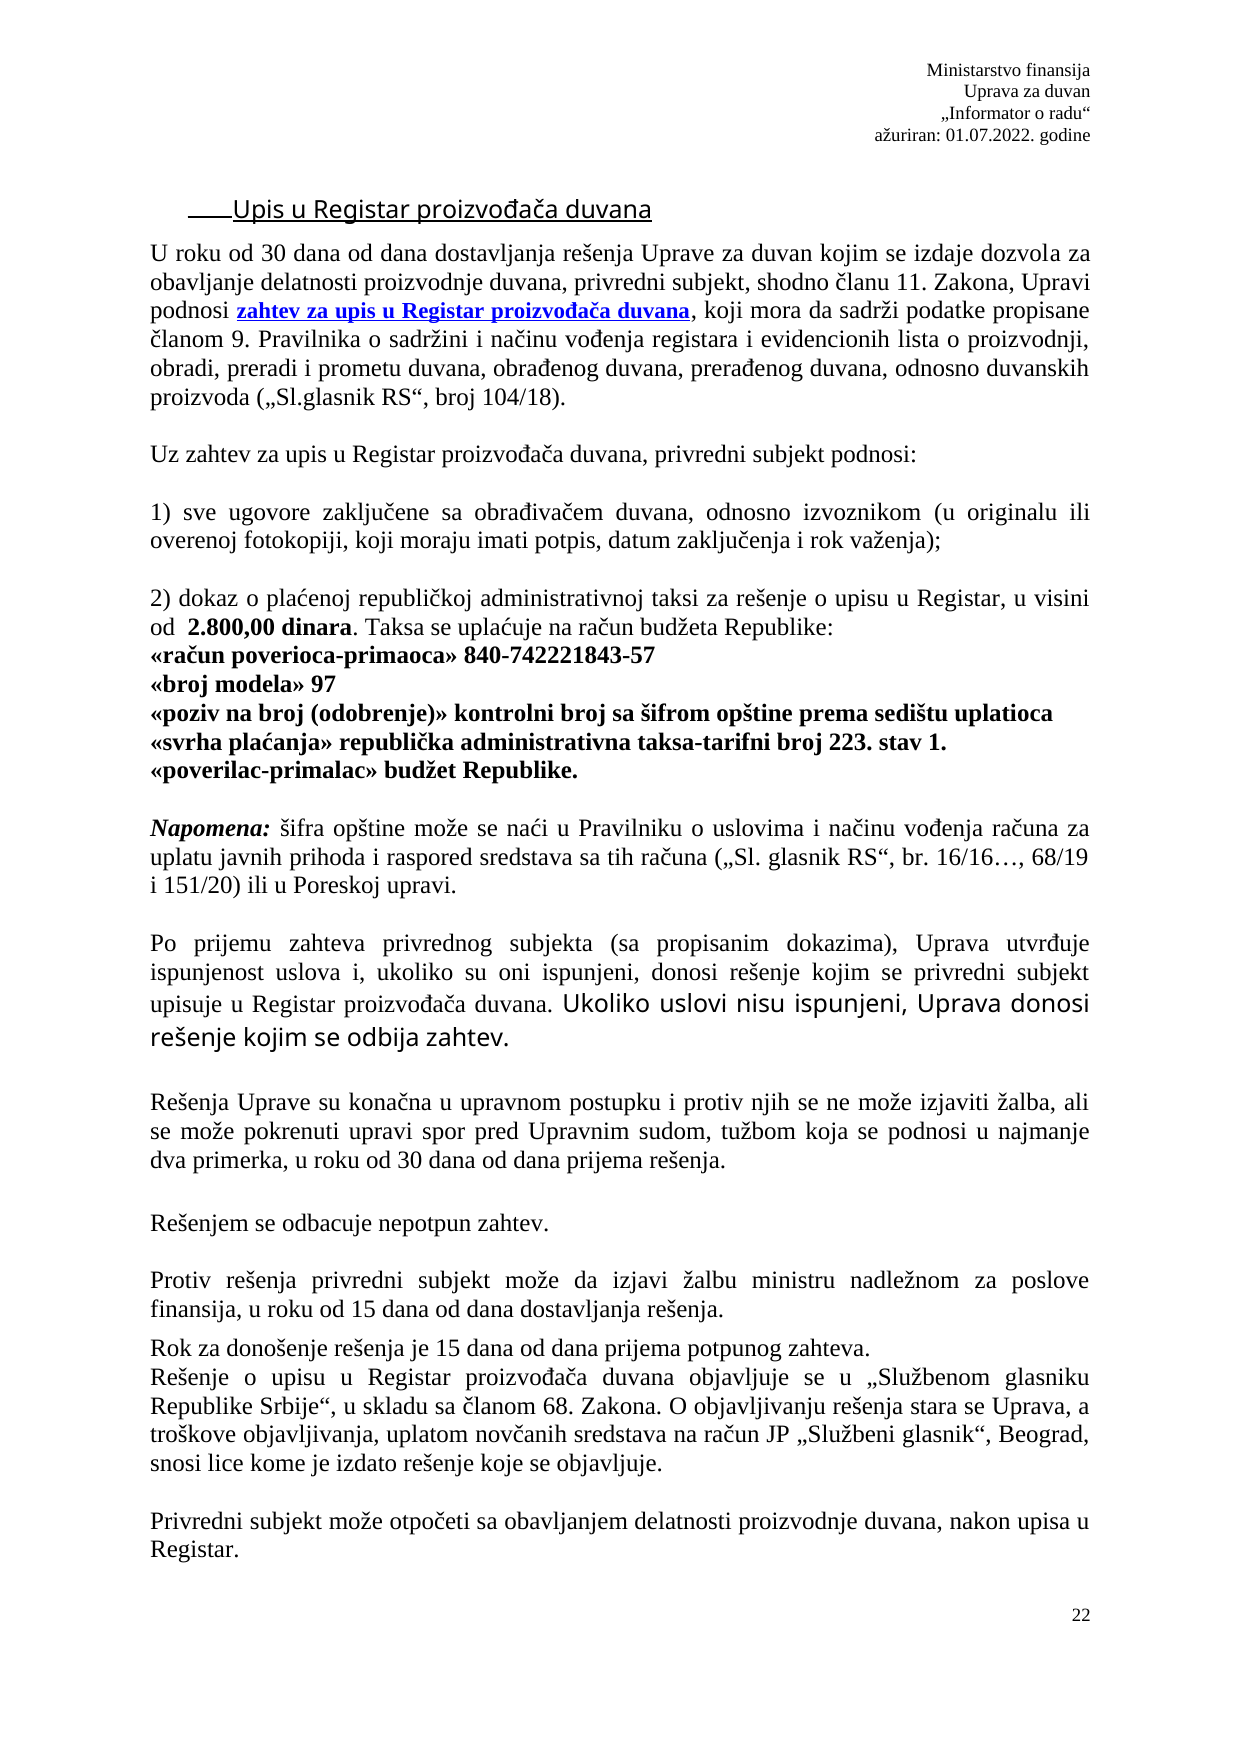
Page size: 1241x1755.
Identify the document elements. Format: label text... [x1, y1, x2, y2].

text 2) dokaz o plaćenoj republičkoj administrativnoj taksi za rešenje o upisu u Registar, u visini od 2.800,00 dinara. Taksa se uplaćuje na račun budžeta Republike: [150, 583, 1090, 640]
text Uz zahtev za upis u Registar proizvođača duvana, privredni subjekt podnosi: [150, 439, 1090, 468]
text «broj modela» 97 [150, 669, 1090, 698]
text Privredni subjekt može otpočeti sa obavlјanjem delatnosti proizvodnje duvana, nakon upisa u Registar. [150, 1506, 1090, 1563]
text Po prijemu zahteva privrednog subjekta (sa propisanim dokazima), Uprava utvrđuje ispunjenost uslova i, ukoliko su oni ispunjeni, donosi rešenje kojim se privredni subjekt upisuje u Registar proizvođača duvana. Ukoliko uslovi nisu ispunjeni, Uprava donosi rešenje kojim se odbija zahtev. [150, 928, 1090, 1053]
text Rešenje o upisu u Registar proizvođača duvana objavlјuje se u „Službenom glasniku Republike Srbije“, u skladu sa članom 68. Zakona. O objavlјivanju rešenja stara se Uprava, a troškove objavlјivanja, uplatom novčanih sredstava na račun JP „Službeni glasnik“, Beograd, snosi lice kome je izdato rešenje koje se objavlјuje. [150, 1362, 1090, 1477]
text «poziv na broj (odobrenje)» kontrolni broj sa šifrom opštine prema sedištu uplatioca [150, 698, 1090, 727]
text 1) sve ugovore zaklјučene sa obrađivačem duvana, odnosno izvoznikom (u originalu ili overenoj fotokopiji, koji moraju imati potpis, datum zaklјučenja i rok važenja); [150, 497, 1090, 554]
subtitle Upis u Registar proizvođača duvana [187, 191, 1090, 225]
text Napomena: šifra opštine može se naći u Pravilniku o uslovima i načinu vođenja računa za uplatu javnih prihoda i raspored sredstava sa tih računa („Sl. glasnik RS“, br. 16/16…, 68/19 i 151/20) ili u Poreskoj upravi. [150, 813, 1090, 899]
text Rešenja Uprave su konačna u upravnom postupku i protiv njih se ne može izjaviti žalba, ali se može pokrenuti upravi spor pred Upravnim sudom, tužbom koja se podnosi u najmanje dva primerka, u roku od 30 dana od dana prijema rešenja. [150, 1087, 1090, 1174]
text «poverilac-primalac» budžet Republike. [150, 755, 1090, 784]
text U roku od 30 dana od dana dostavlјanja rešenja Uprave za duvan kojim se izdaje dozvola za obavlјanje delatnosti proizvodnje duvana, privredni subjekt, shodno članu 11. Zakona, Upravi podnosi zahtev za upis u Registar proizvođača duvana, koji mora da sadrži podatke propisane članom 9. Pravilnika o sadržini i načinu vođenja registara i evidencionih lista o proizvodnji, obradi, preradi i prometu duvana, obrađenog duvana, prerađenog duvana, odnosno duvanskih proizvoda („Sl.glasnik RS“, broj 104/18). [150, 238, 1090, 410]
text «račun poverioca-primaoca» 840-742221843-57 [150, 640, 1090, 669]
text «svrha plaćanja» republička administrativna taksa-tarifni broj 223. stav 1. [150, 727, 1090, 755]
text Rešenjem se odbacuje nepotpun zahtev. [150, 1208, 1090, 1237]
text Protiv rešenja privredni subjekt može da izjavi žalbu ministru nadležnom za poslove finansija, u roku od 15 dana od dana dostavlјanja rešenja. [150, 1265, 1090, 1323]
text Rok za donošenje rešenja je 15 dana od dana prijema potpunog zahteva. [150, 1333, 1090, 1362]
